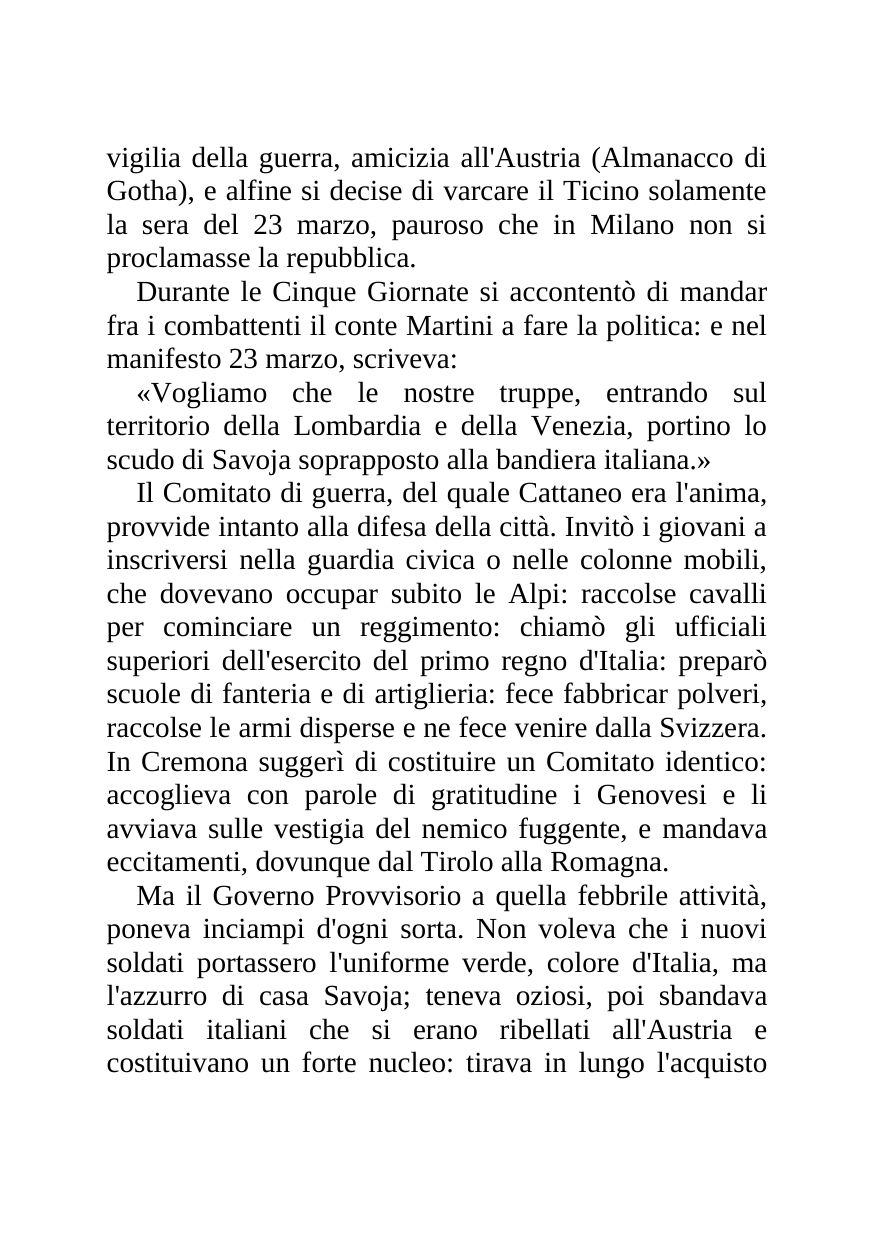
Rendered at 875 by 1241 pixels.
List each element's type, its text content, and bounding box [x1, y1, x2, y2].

text «Vogliamo che le nostre truppe, entrando sul territorio della Lombardia e della Venezia, portino lo scudo di Savoja soprapposto alla bandiera italiana.» [106, 375, 768, 475]
text Durante le Cinque Giornate si accontentò di mandar fra i combattenti il conte Martini a fare la politica: e nel manifesto 23 marzo, scriveva: [106, 274, 768, 375]
text Il Comitato di guerra, del quale Cattaneo era l'anima, provvide intanto alla difesa della città. Invitò i giovani a inscriversi nella guardia civica o nelle colonne mobili, che dovevano occupar subito le Alpi: raccolse cavalli per cominciare un reggimento: chiamò gli ufficiali superiori dell'esercito del primo regno d'Italia: preparò scuole di fanteria e di artiglieria: fece fabbricar polveri, raccolse le armi disperse e ne fece venire dalla Svizzera. In Cremona suggerì di costituire un Comitato identico: accoglieva con parole di gratitudine i Genovesi e li avviava sulle vestigia del nemico fuggente, e mandava eccitamenti, dovunque dal Tirolo alla Romagna. [106, 475, 768, 878]
text Ma il Governo Provvisorio a quella febbrile attività, poneva inciampi d'ogni sorta. Non voleva che i nuovi soldati portassero l'uniforme verde, colore d'Italia, ma l'azzurro di casa Savoja; teneva oziosi, poi sbandava soldati italiani che si erano ribellati all'Austria e costituivano un forte nucleo: tirava in lungo l'acquisto [106, 878, 768, 1079]
text vigilia della guerra, amicizia all'Austria (Almanacco di Gotha), e alfine si decise di varcare il Ticino solamente la sera del 23 marzo, pauroso che in Milano non si proclamasse la repubblica. [106, 140, 768, 274]
